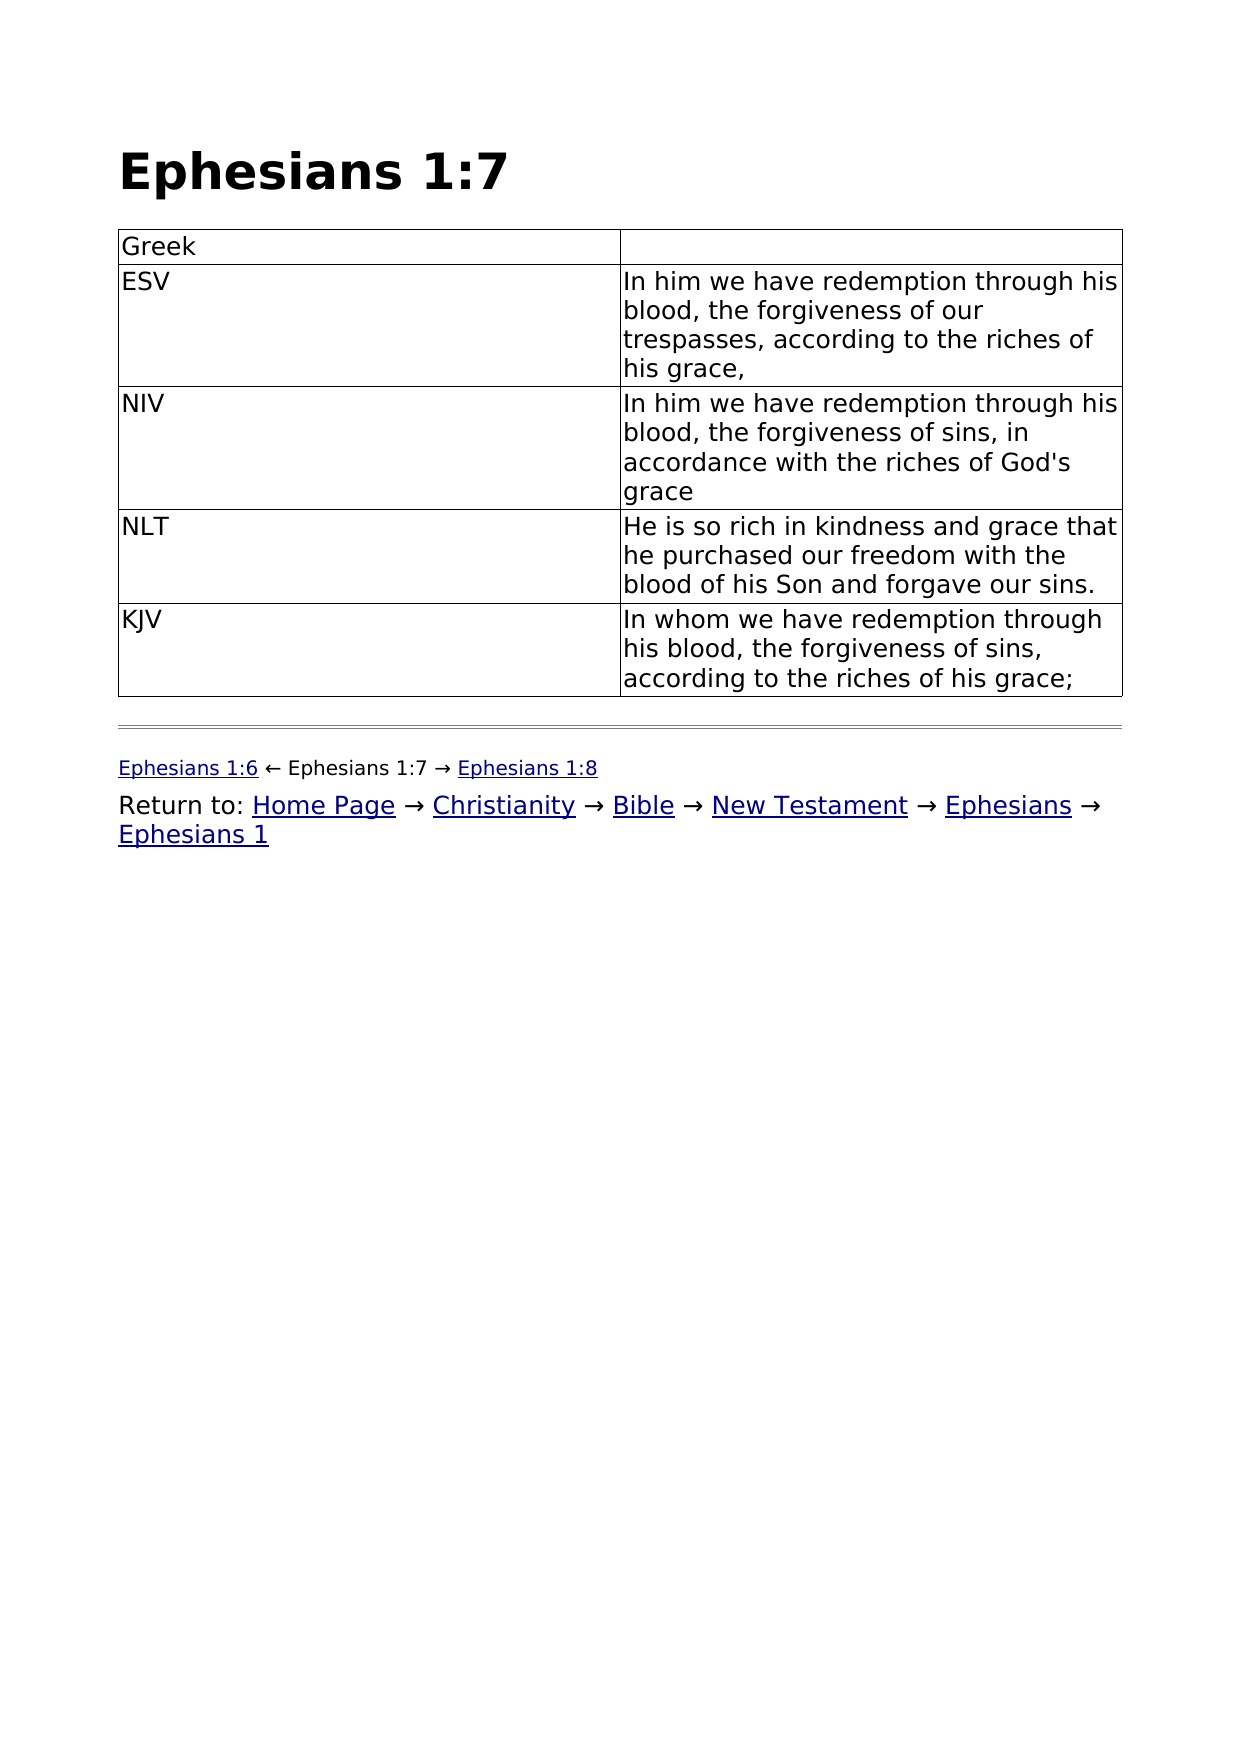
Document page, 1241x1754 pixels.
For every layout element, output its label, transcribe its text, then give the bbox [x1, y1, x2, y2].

table_cell In whom we have redemption through his blood, the forgiveness of sins, according to the riches of his grace; [621, 604, 1122, 696]
table_cell NIV [119, 387, 620, 509]
table_cell KJV [119, 604, 620, 696]
table_cell He is so rich in kindness and grace that he purchased our freedom with the blood of his Son and forgave our sins. [621, 510, 1122, 602]
subtitle Ephesians 1:7 [118, 143, 1122, 201]
text Return to: Home Page → Christianity → Bible → New Testament → Ephesians → Ephesians 1 [118, 791, 1122, 849]
table_header [621, 230, 1122, 264]
table_cell NLT [119, 510, 620, 602]
table_cell In him we have redemption through his blood, the forgiveness of our trespasses, according to the riches of his grace, [621, 265, 1122, 386]
text Ephesians 1:6 ← Ephesians 1:7 → Ephesians 1:8 [118, 757, 1122, 791]
table_cell In him we have redemption through his blood, the forgiveness of sins, in accordance with the riches of God's grace [621, 387, 1122, 509]
table_header Greek [119, 230, 620, 264]
table_cell ESV [119, 265, 620, 386]
